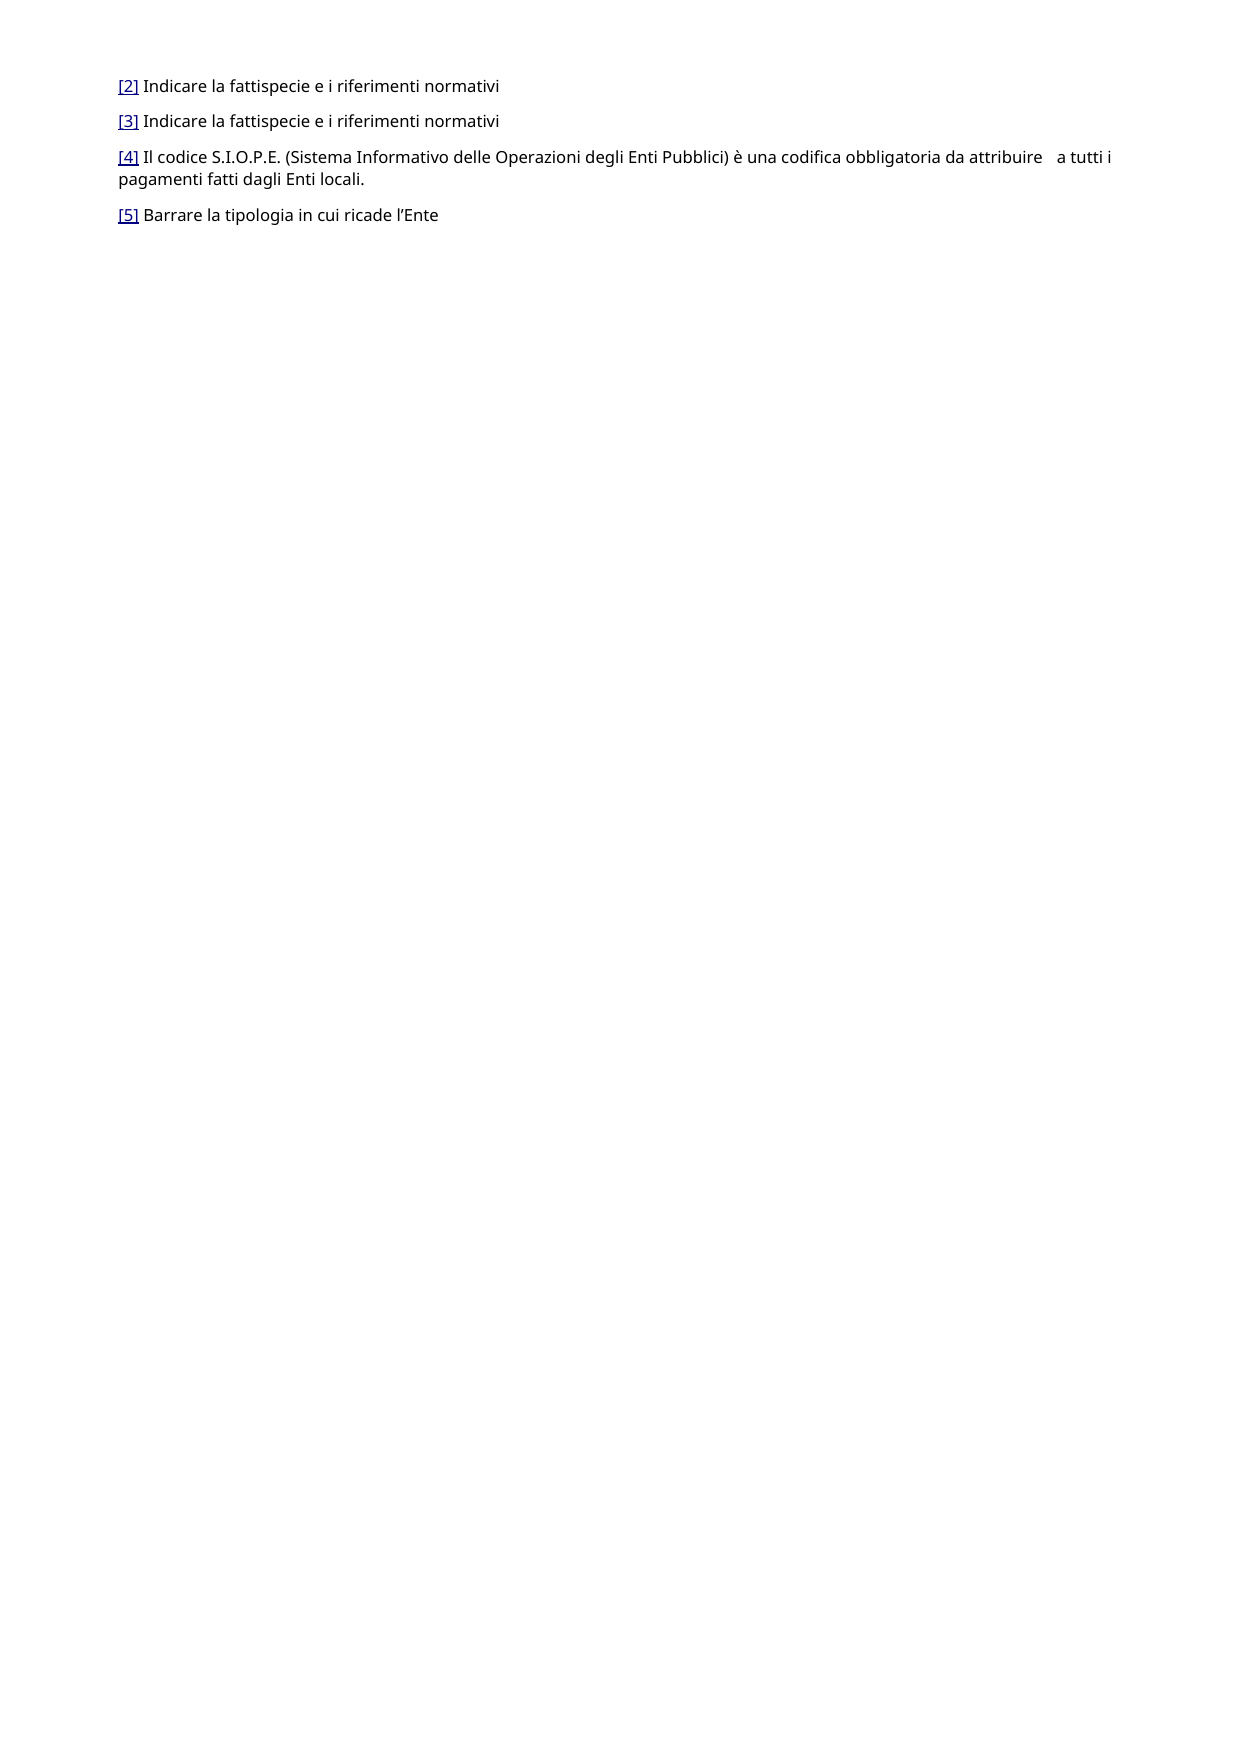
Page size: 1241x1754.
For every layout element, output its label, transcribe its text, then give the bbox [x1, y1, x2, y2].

text [2] Indicare la fattispecie e i riferimenti normativi [118, 75, 1122, 98]
text [3] Indicare la fattispecie e i riferimenti normativi [118, 110, 1122, 133]
text [5] Barrare la tipologia in cui ricade l’Ente [118, 203, 1122, 226]
text [4] Il codice S.I.O.P.E. (Sistema Informativo delle Operazioni degli Enti Pubblici) è una codifica obbligatoria da attribuire a tutti i pagamenti fatti dagli Enti locali. [118, 145, 1122, 191]
